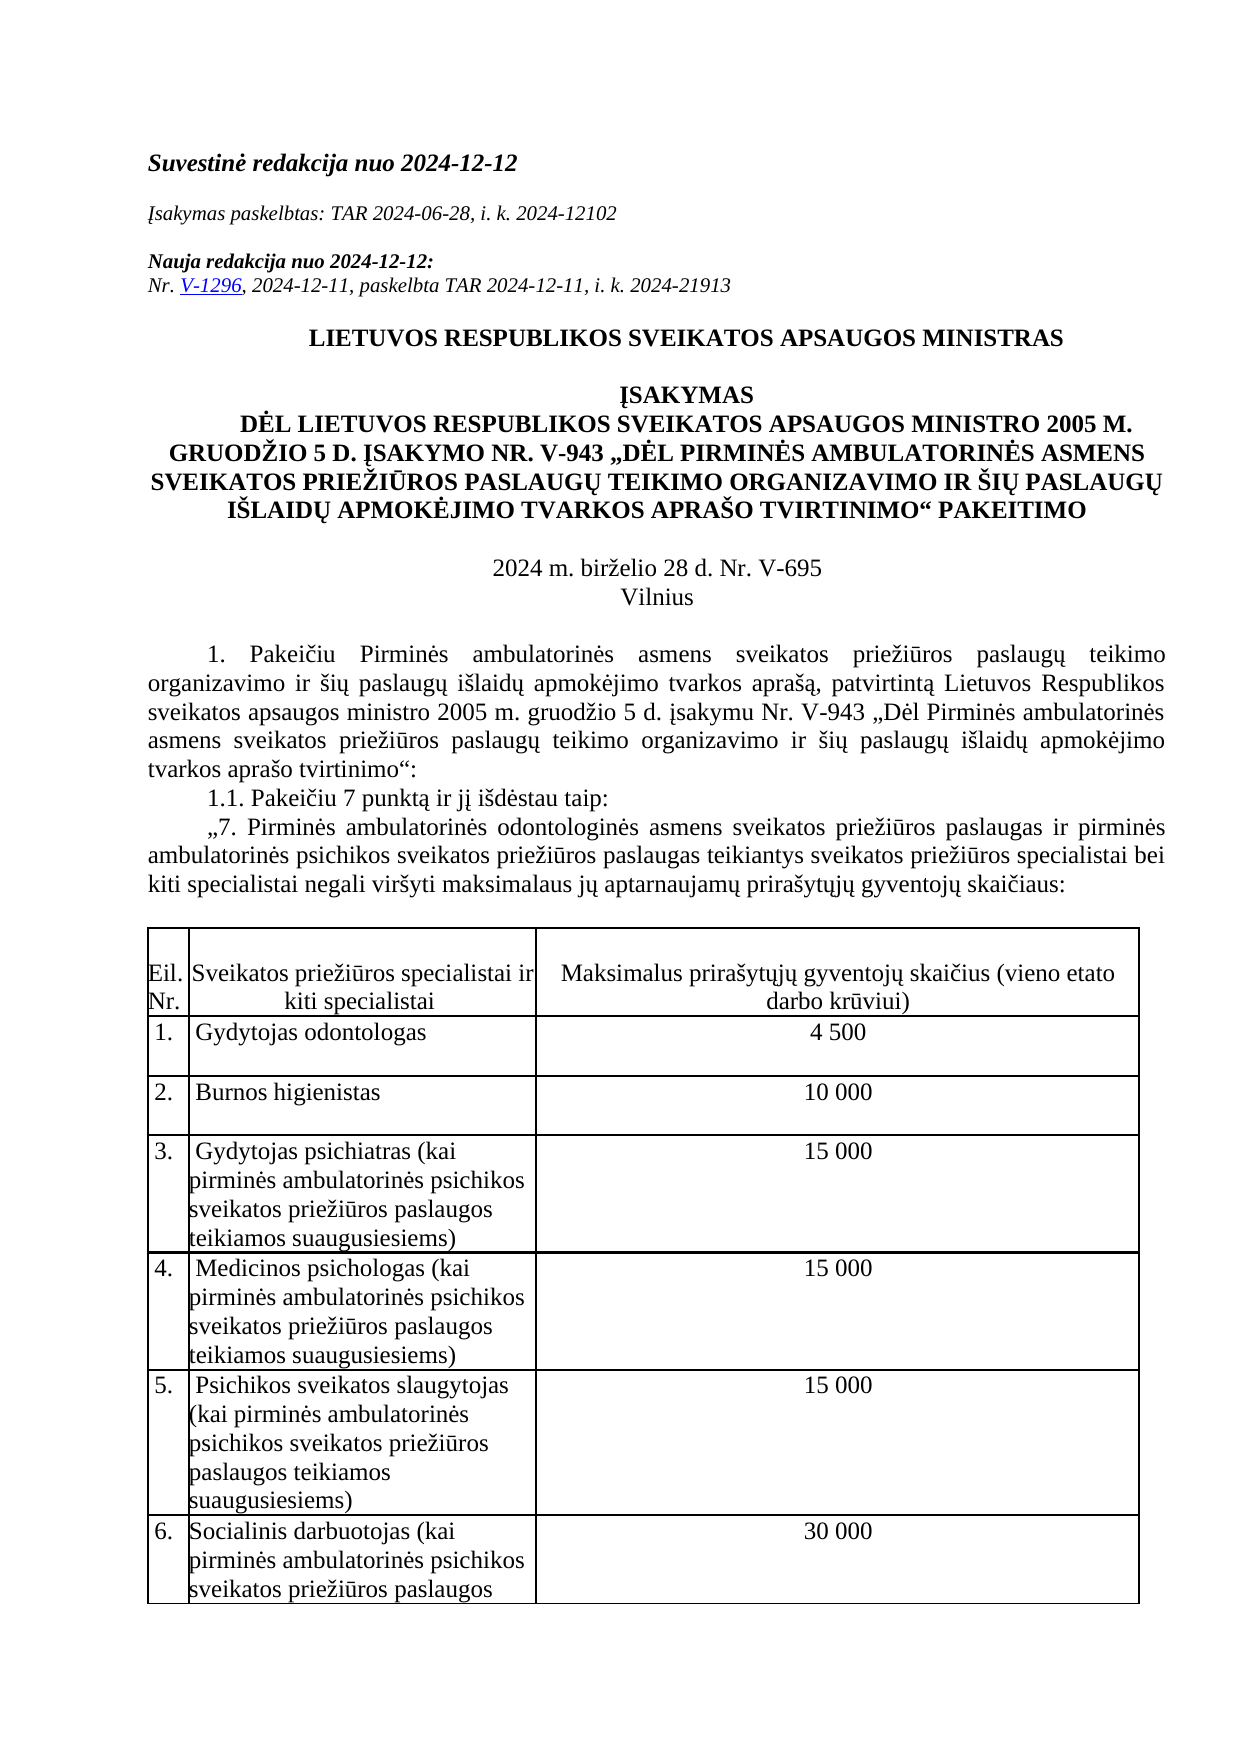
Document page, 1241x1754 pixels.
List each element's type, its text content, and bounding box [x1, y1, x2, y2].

text Nr. V-1296, 2024-12-11, paskelbta TAR 2024-12-11, i. k. 2024-21913 [148, 273, 1166, 297]
table_cell Socialinis darbuotojas (kai pirminės ambulatorinės psichikos sveikatos priežiūros paslaugos [190, 1516, 535, 1603]
text 1. Pakeičiu Pirminės ambulatorinės asmens sveikatos priežiūros paslaugų teikimo organizavimo ir šių paslaugų išlaidų apmokėjimo tvarkos aprašą, patvirtintą Lietuvos Respublikos sveikatos apsaugos ministro 2005 m. gruodžio 5 d. įsakymu Nr. V-943 „Dėl Pirminės ambulatorinės asmens sveikatos priežiūros paslaugų teikimo organizavimo ir šių paslaugų išlaidų apmokėjimo tvarkos aprašo tvirtinimo“: [148, 639, 1166, 783]
table_header Sveikatos priežiūros specialistai ir kiti specialistai [190, 929, 535, 1015]
table_cell Burnos higienistas [190, 1077, 535, 1134]
text Įsakymas paskelbtas: TAR 2024-06-28, i. k. 2024-12102 [148, 201, 1166, 224]
table_cell Gydytojas odontologas [190, 1017, 535, 1075]
text LIETUVOS RESPUBLIKOS SVEIKATOS APSAUGOS MINISTRAS [148, 323, 1166, 352]
table_cell 2. [149, 1077, 188, 1134]
text 1.1. Pakeičiu 7 punktą ir jį išdėstau taip: [148, 783, 1166, 812]
text Suvestinė redakcija nuo 2024-12-12 [148, 148, 1166, 176]
table_cell [1140, 1134, 1149, 1251]
table_cell 6. [149, 1516, 188, 1603]
table_header Eil. Nr. [149, 929, 188, 1015]
table_cell 4 500 [537, 1017, 1138, 1075]
table_cell Gydytojas psichiatras (kai pirminės ambulatorinės psichikos sveikatos priežiūros paslaugos teikiamos suaugusiesiems) [190, 1136, 535, 1251]
table_cell Psichikos sveikatos slaugytojas (kai pirminės ambulatorinės psichikos sveikatos priežiūros paslaugos teikiamos suaugusiesiems) [190, 1371, 535, 1514]
text ĮSAKYMAS [148, 381, 1166, 409]
text „7. Pirminės ambulatorinės odontologinės asmens sveikatos priežiūros paslaugas ir pirminės ambulatorinės psichikos sveikatos priežiūros paslaugas teikiantys sveikatos priežiūros specialistai bei kiti specialistai negali viršyti maksimalaus jų aptarnaujamų prirašytųjų gyventojų skaičiaus: [148, 812, 1166, 898]
table_cell 15 000 [537, 1371, 1138, 1514]
table_cell 15 000 [537, 1254, 1138, 1368]
text DĖL LIETUVOS RESPUBLIKOS SVEIKATOS APSAUGOS MINISTRO 2005 M. GRUODŽIO 5 D. ĮSAKYMO NR. V-943 „DĖL PIRMINĖS AMBULATORINĖS ASMENS SVEIKATOS PRIEŽIŪROS PASLAUGŲ TEIKIMO ORGANIZAVIMO IR ŠIŲ PASLAUGŲ IŠLAIDŲ APMOKĖJIMO TVARKOS APRAŠO TVIRTINIMO“ PAKEITIMO [148, 409, 1166, 524]
table_cell 15 000 [537, 1136, 1138, 1251]
table_cell [1140, 1015, 1149, 1075]
table_cell 1. [149, 1017, 188, 1075]
table_cell 30 000 [537, 1516, 1138, 1603]
text Nauja redakcija nuo 2024-12-12: [148, 249, 1166, 273]
table_cell 3. [149, 1136, 188, 1251]
table_cell [1140, 1251, 1149, 1368]
table_cell 4. [149, 1254, 188, 1368]
table_cell [1140, 1075, 1149, 1134]
table_cell 10 000 [537, 1077, 1138, 1134]
table_cell [1140, 1369, 1149, 1514]
text 2024 m. birželio 28 d. Nr. V-695 Vilnius [148, 553, 1166, 611]
table_cell Medicinos psichologas (kai pirminės ambulatorinės psichikos sveikatos priežiūros paslaugos teikiamos suaugusiesiems) [190, 1254, 535, 1368]
table_header Maksimalus prirašytųjų gyventojų skaičius (vieno etato darbo krūviui) [537, 929, 1138, 1015]
table_header [1140, 927, 1149, 1015]
table_cell 5. [149, 1371, 188, 1514]
table_cell [1140, 1514, 1149, 1603]
